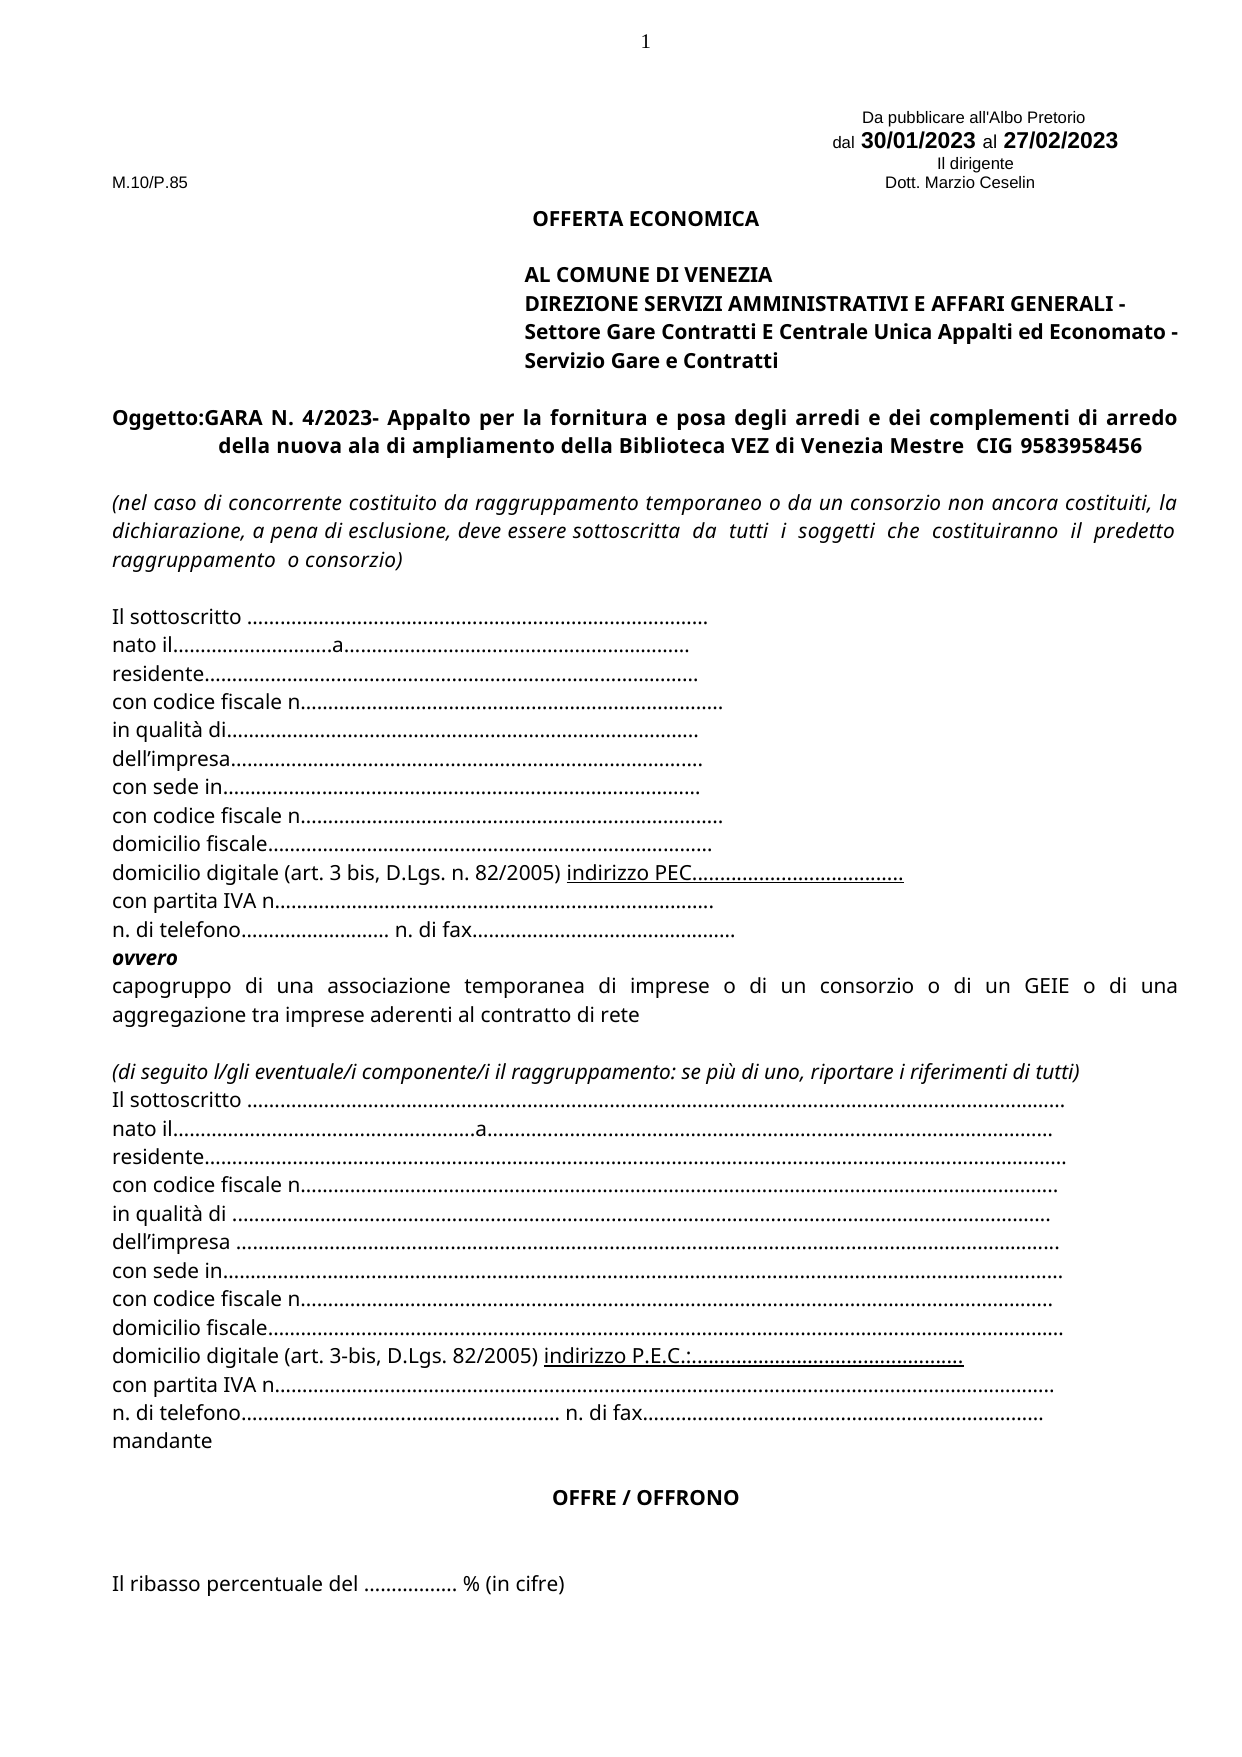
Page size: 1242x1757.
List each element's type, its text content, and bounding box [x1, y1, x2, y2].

text Il sottoscritto ……………………………………………………………..…………………………………………………………………… [112, 1085, 1179, 1114]
text residente…….…………………………………………………………………………...……………………………………………………… [112, 1142, 1179, 1171]
subtitle DIREZIONE SERVIZI AMMINISTRATIVI E AFFARI GENERALI - Settore Gare Contratti E Centrale Unica Appalti ed Economato - Servizio Gare e Contratti [524, 289, 1179, 374]
text dell’impresa……………………………………………………………….…………. [112, 744, 1179, 772]
text capogruppo di una associazione temporanea di imprese o di un consorzio o di un GEIE o di una aggregazione tra imprese aderenti al contratto di rete [112, 972, 1179, 1028]
text n. di telefono………………………...……………….……… n. di fax………………...…….……………………………………… [112, 1398, 1179, 1427]
text Oggetto:GARA N. 4/2023- Appalto per la fornitura e posa degli arredi e dei complementi di arredo della nuova ala di ampliamento della Biblioteca VEZ di Venezia Mestre CIG 9583958456 [112, 403, 1179, 460]
text dell’impresa …………………………………………………………………………………………………………………………………... [112, 1227, 1179, 1256]
text (nel caso di concorrente costituito da raggruppamento temporaneo o da un consorzio non ancora costituiti, la dichiarazione, a pena di esclusione, deve essere sottoscritta da tutti i soggetti che costituiranno il predetto raggruppamento o consorzio) [112, 488, 1179, 573]
text (di seguito l/gli eventuale/i componente/i il raggruppamento: se più di uno, riportare i riferimenti di tutti) [112, 1057, 1179, 1085]
text con partita IVA n…………………………………………………………………….. [112, 886, 1179, 915]
text Il ribasso percentuale del ……….……. % (in cifre) [112, 1569, 1179, 1597]
text ovvero [112, 943, 1179, 972]
text con sede in…………………………………………………………………………………...………………………………………………… [112, 1256, 1179, 1284]
text OFFERTA ECONOMICA [112, 204, 1179, 232]
text domicilio digitale (art. 3-bis, D.Lgs. 82/2005) indirizzo P.E.C.:........…………….......................... [112, 1341, 1179, 1370]
text Il sottoscritto ………………………………………………………………………… [112, 602, 1179, 630]
text domicilio digitale (art. 3 bis, D.Lgs. n. 82/2005) indirizzo PEC...................................... [112, 858, 1179, 886]
text nato il……………………………...…..…………..a…………………..………………………………..…………………………………… [112, 1114, 1179, 1142]
text OFFRE / OFFRONO [112, 1483, 1179, 1512]
text con codice fiscale n………………………………………………………………….. [112, 687, 1179, 716]
text con codice fiscale n………………………………………………………………….. [112, 801, 1179, 829]
text n. di telefono……………………… n. di fax………………………………………… [112, 915, 1179, 943]
text domicilio fiscale…………………………………………………………………………….………………………………………………… [112, 1313, 1179, 1341]
text con partita IVA n……………………………………………………………………………..…………………………………………….. [112, 1370, 1179, 1398]
text con sede in…………………………………………………………………………… [112, 772, 1179, 801]
text residente……………………………………………………………………………… [112, 659, 1179, 687]
text nato il………………………..a……………………………………………………… [112, 630, 1179, 659]
text mandante [112, 1427, 1179, 1455]
text in qualità di ..…………………………………….……………………………………...……………………………………….…………. [112, 1199, 1179, 1227]
text con codice fiscale n……………………………………………………………………………...……………………………………….. [112, 1284, 1179, 1313]
text domicilio fiscale……………………………………………………………………… [112, 829, 1179, 858]
subtitle AL COMUNE DI VENEZIA [524, 261, 1179, 289]
text con codice fiscale n………………………………………………………………….…………………………………………………….. [112, 1171, 1179, 1199]
text in qualità di………………………………………………………………………….. [112, 716, 1179, 744]
